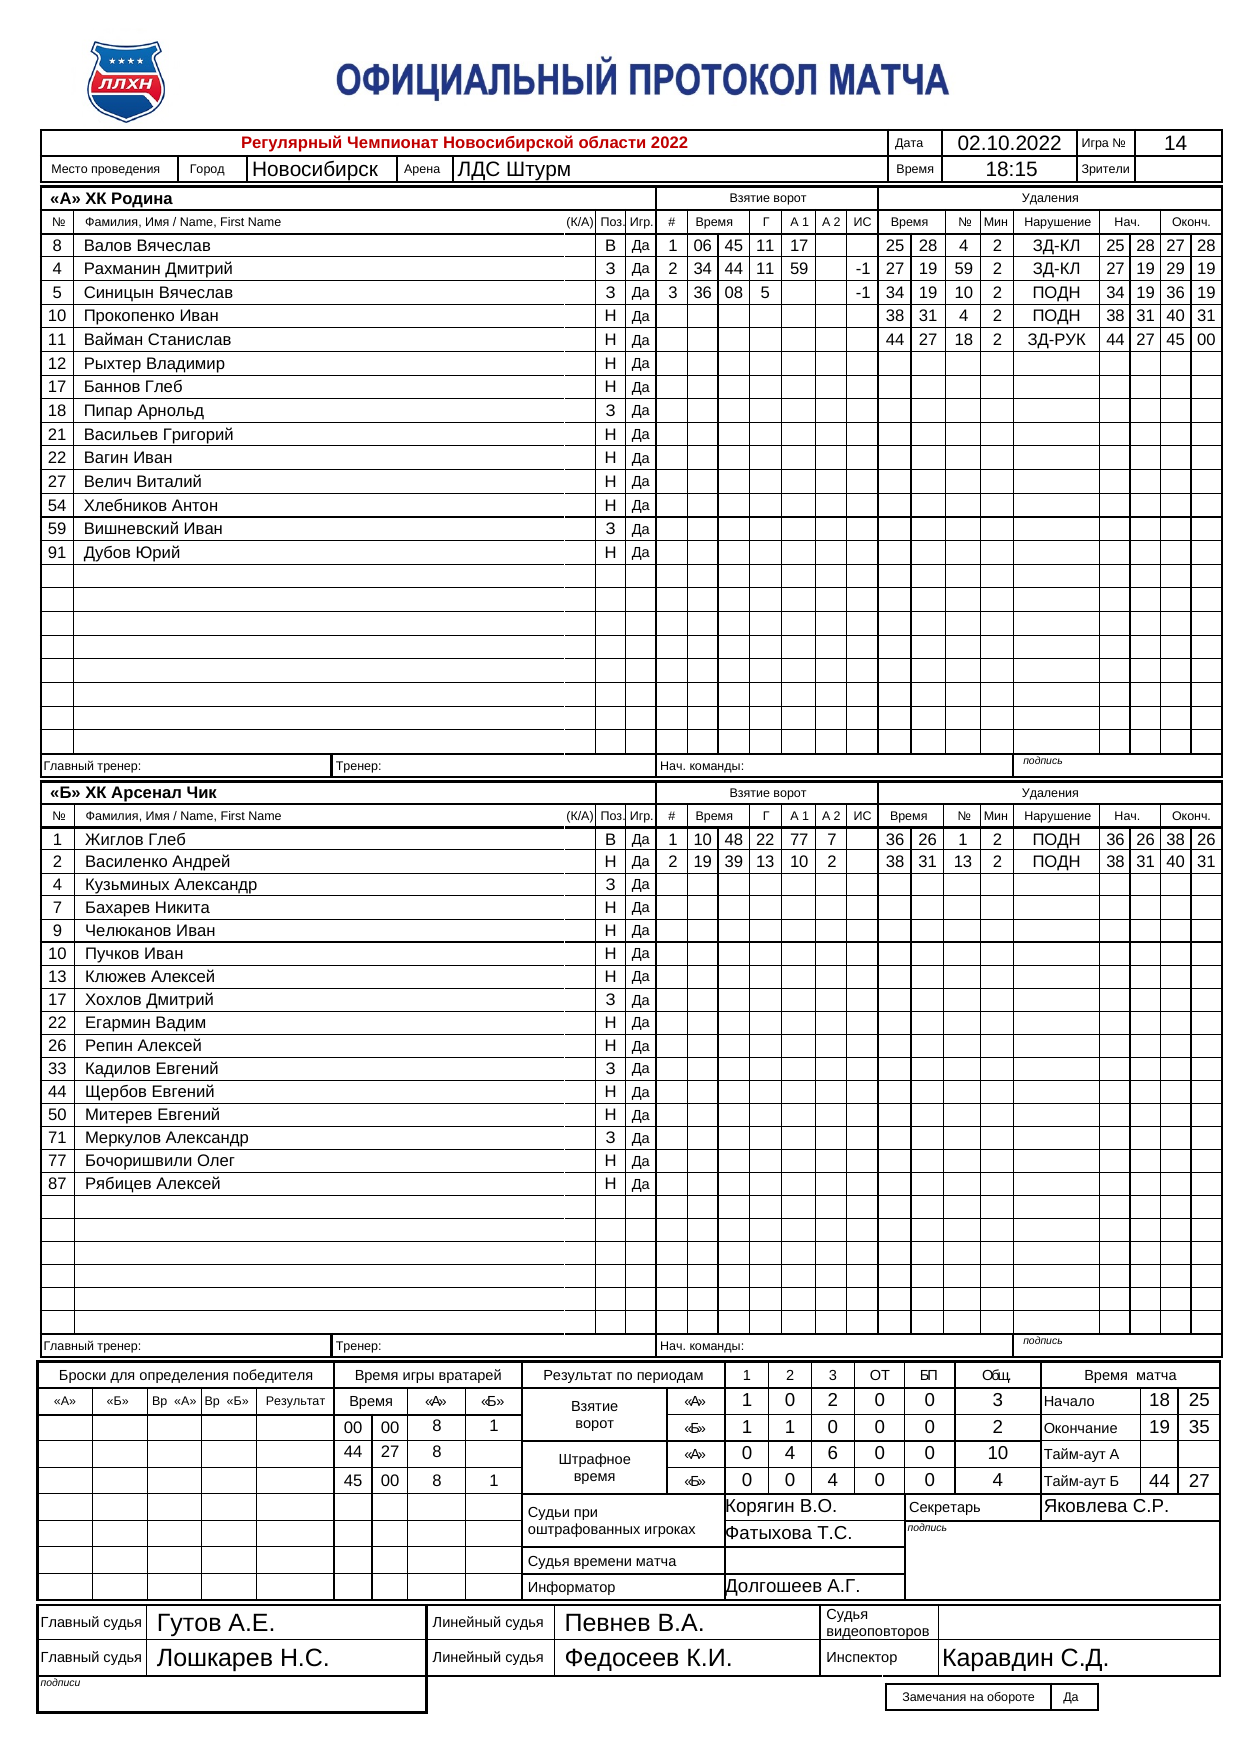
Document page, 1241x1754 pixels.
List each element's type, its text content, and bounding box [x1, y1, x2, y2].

table_header 3 [812, 1363, 854, 1387]
table_cell [1100, 683, 1129, 706]
table_cell [1100, 446, 1129, 469]
table_cell Да [626, 494, 655, 516]
table_cell [912, 565, 945, 587]
table_cell [1131, 636, 1160, 658]
table_cell 2 [42, 850, 74, 872]
table_cell Н [596, 1173, 625, 1195]
table_cell [565, 1150, 595, 1172]
table_cell Да [626, 470, 655, 493]
table_cell [688, 1035, 717, 1057]
table_cell [782, 565, 815, 587]
table_cell [257, 1521, 333, 1546]
table_cell [688, 683, 717, 706]
table_cell [944, 1242, 980, 1264]
table_cell [847, 1219, 877, 1241]
table_cell 22 [42, 446, 73, 469]
table_cell 44 [1100, 328, 1129, 351]
table_cell [782, 1127, 815, 1149]
table_cell [847, 966, 877, 987]
table_cell [1100, 1081, 1129, 1103]
table_cell [202, 1494, 256, 1520]
table_cell Г [750, 805, 781, 826]
table_cell [981, 1242, 1013, 1264]
table_cell [750, 1265, 781, 1287]
table_cell [1131, 1150, 1160, 1172]
table_cell А 2 [816, 805, 846, 826]
table_cell [74, 707, 564, 729]
table_cell [912, 423, 945, 445]
table_cell [688, 636, 717, 658]
table_cell [816, 281, 846, 303]
table_cell [565, 328, 595, 351]
table_cell [847, 1288, 877, 1310]
table_cell [596, 1196, 625, 1218]
table_cell Линейный судья [428, 1640, 554, 1675]
table_cell [39, 1494, 92, 1520]
table_cell [335, 1547, 371, 1573]
table_cell 36 [688, 281, 717, 303]
table_cell подпись [1014, 755, 1221, 776]
table_cell [981, 423, 1013, 445]
table_cell Да [626, 1104, 655, 1126]
table_cell [912, 966, 943, 987]
table_cell [657, 730, 687, 753]
table_cell [912, 989, 943, 1011]
table_cell № [944, 805, 980, 826]
table_cell [1161, 518, 1190, 540]
table_cell [750, 518, 781, 540]
table_cell [1161, 470, 1190, 493]
table_cell [688, 1265, 717, 1287]
table_cell 27 [1131, 328, 1160, 351]
table_cell З [596, 281, 625, 303]
table_cell [879, 588, 910, 611]
table_cell [466, 1547, 521, 1573]
table_cell [657, 1196, 687, 1218]
table_cell [1161, 1058, 1190, 1079]
table_cell 17 [782, 235, 815, 256]
table_header 2 [769, 1363, 811, 1387]
table_cell 27 [373, 1441, 407, 1467]
table_cell 7 [42, 896, 74, 918]
table_cell Окончание [1042, 1415, 1140, 1440]
table_cell [816, 423, 846, 445]
table_cell Мин [981, 211, 1013, 233]
table_cell Нач. [1100, 211, 1160, 233]
table_cell [565, 1288, 595, 1310]
table_cell [1014, 1058, 1099, 1079]
table_cell Судья видеоповторов [821, 1606, 938, 1639]
table_cell 12 [42, 352, 73, 374]
table_cell А 1 [782, 211, 815, 233]
table_cell [1100, 1150, 1129, 1172]
table_cell [782, 1081, 815, 1103]
table_cell Главный тренер: [42, 1335, 330, 1356]
table_cell [657, 588, 687, 611]
table_cell [912, 518, 945, 540]
table_cell [782, 1150, 815, 1172]
table_cell [946, 659, 980, 682]
table_cell Да [626, 305, 655, 327]
table_cell [912, 1242, 943, 1264]
table_cell 59 [42, 518, 73, 540]
table_header Время игры вратарей [335, 1363, 521, 1387]
table_cell Н [596, 352, 625, 374]
table_cell З [596, 518, 625, 540]
table_cell Да [626, 518, 655, 540]
table_cell [408, 1574, 465, 1599]
table_cell З [596, 257, 625, 280]
table_cell -1 [847, 281, 877, 303]
table_cell [1100, 730, 1129, 753]
table_cell 0 [812, 1415, 854, 1440]
table_cell [657, 446, 687, 469]
table_cell [750, 1311, 781, 1333]
table_cell Информатор [523, 1575, 724, 1599]
table_cell [750, 494, 781, 516]
table_cell [912, 874, 943, 895]
table_cell [1100, 1219, 1129, 1241]
table_cell [1192, 423, 1221, 445]
table_cell [39, 1468, 92, 1493]
table_cell [1100, 1265, 1129, 1287]
table_cell [1014, 636, 1099, 658]
table_cell [1161, 446, 1190, 469]
table_cell [657, 1265, 687, 1287]
table_cell 13 [42, 966, 74, 987]
table_cell [257, 1547, 333, 1573]
table_cell [981, 1311, 1013, 1333]
table_cell [719, 588, 749, 611]
table_cell [1192, 494, 1221, 516]
table_cell Фатыхова Т.С. [726, 1521, 904, 1546]
table_cell [1141, 1441, 1177, 1467]
table_cell [816, 636, 846, 658]
table_cell [750, 541, 781, 564]
table_cell [946, 494, 980, 516]
table_cell подпись [906, 1522, 1219, 1599]
table_cell [719, 943, 749, 964]
table_cell [1100, 1012, 1129, 1033]
table_cell [946, 636, 980, 658]
table_cell [1131, 588, 1160, 611]
table_cell [1099, 1682, 1220, 1711]
table_cell [565, 1219, 595, 1241]
table_cell [816, 399, 846, 422]
table_cell [1014, 1081, 1099, 1103]
table_cell [1192, 1150, 1221, 1172]
table_cell 1 [466, 1468, 521, 1493]
table_cell 31 [1131, 850, 1160, 872]
table_cell [373, 1547, 407, 1573]
table_cell 1 [42, 829, 74, 849]
table_cell [688, 1150, 717, 1172]
table_cell [688, 328, 717, 351]
table_cell [847, 328, 877, 351]
table_cell 28 [1192, 235, 1221, 256]
table_cell Щербов Евгений [75, 1081, 564, 1103]
table_cell А 1 [782, 805, 815, 826]
table_cell [42, 1219, 74, 1241]
table_cell [1131, 1058, 1160, 1079]
table_cell 18 [1141, 1389, 1177, 1413]
table_cell [847, 588, 877, 611]
table_cell В [596, 829, 625, 849]
table_cell [148, 1494, 201, 1520]
table_cell [1161, 612, 1190, 634]
table_cell Взятие ворот [523, 1389, 666, 1440]
table_cell [981, 1058, 1013, 1079]
table_cell 2 [981, 305, 1013, 327]
table_cell [688, 588, 717, 611]
table_cell [719, 328, 749, 351]
table_cell Время [688, 211, 749, 233]
table_cell Митерев Евгений [75, 1104, 564, 1126]
table_cell [688, 707, 717, 729]
table_cell [1161, 423, 1190, 445]
table_cell 27 [912, 328, 945, 351]
table_cell [565, 730, 595, 753]
table_cell [750, 1012, 781, 1033]
table_cell [879, 423, 910, 445]
table_cell [944, 1081, 980, 1103]
table_cell [1131, 1173, 1160, 1195]
table_cell [626, 588, 655, 611]
table_cell [657, 518, 687, 540]
table_cell [782, 423, 815, 445]
table_cell Гутов А.Е. [147, 1606, 425, 1639]
table_cell [565, 494, 595, 516]
table_cell [1100, 1035, 1129, 1057]
table_header 14 [1136, 131, 1221, 155]
table_cell [816, 1173, 846, 1195]
table_cell [981, 1127, 1013, 1149]
table_cell [981, 1104, 1013, 1126]
table_cell [816, 470, 846, 493]
table_cell Валов Вячеслав [74, 235, 564, 256]
table_cell [750, 376, 781, 398]
table_cell [75, 1219, 564, 1241]
table_cell [750, 707, 781, 729]
table_cell Мин [981, 805, 1013, 826]
table_cell 38 [1100, 850, 1129, 872]
table_cell [1131, 659, 1160, 682]
table_cell 0 [905, 1415, 954, 1440]
table_cell [847, 683, 877, 706]
table_cell [565, 707, 595, 729]
table_cell 8 [408, 1468, 465, 1493]
table_cell [1100, 1173, 1129, 1195]
table_cell [1131, 423, 1160, 445]
table_cell 2 [981, 235, 1013, 256]
table_cell [565, 1242, 595, 1264]
table_cell [847, 1242, 877, 1264]
table_cell [1014, 470, 1099, 493]
table_cell [847, 470, 877, 493]
table_cell Челюканов Иван [75, 920, 564, 941]
table_cell [688, 1196, 717, 1218]
table_header Время матча [1042, 1363, 1219, 1387]
table_cell [719, 966, 749, 987]
table_cell [657, 1104, 687, 1126]
table_cell 31 [1192, 850, 1221, 872]
table_cell [816, 683, 846, 706]
table_cell [750, 874, 781, 895]
table_cell [1100, 943, 1129, 964]
table_cell [879, 1173, 910, 1195]
table_cell [657, 874, 687, 895]
table_cell 19 [1141, 1415, 1177, 1440]
table_cell [1192, 1288, 1221, 1310]
table_cell [74, 565, 564, 587]
table_cell [719, 399, 749, 422]
table_cell [657, 636, 687, 658]
table_cell [981, 636, 1013, 658]
table_cell [912, 707, 945, 729]
table_cell [39, 1441, 92, 1467]
table_cell Василенко Андрей [75, 850, 564, 872]
table_cell [847, 989, 877, 1011]
table_cell [1014, 707, 1099, 729]
table_cell [816, 1012, 846, 1033]
table_cell [1014, 989, 1099, 1011]
table_cell [816, 257, 846, 280]
table_cell [1014, 920, 1099, 941]
table_cell [1100, 1242, 1129, 1264]
table_cell [148, 1441, 201, 1467]
table_cell [719, 989, 749, 1011]
table_header Игра № [1078, 131, 1134, 155]
table_cell [782, 328, 815, 351]
table_cell 10 [956, 1442, 1040, 1467]
table_cell [1100, 966, 1129, 987]
table_cell [1192, 1219, 1221, 1241]
table_cell [879, 399, 910, 422]
table_cell [879, 1127, 910, 1149]
table_cell [688, 494, 717, 516]
table_cell [912, 920, 943, 941]
table_cell [719, 1127, 749, 1149]
table_cell Нач. команды: [657, 755, 1012, 776]
table_cell [981, 989, 1013, 1011]
table_cell [1192, 943, 1221, 964]
table_cell [596, 1288, 625, 1310]
table_cell Инспектор [821, 1640, 938, 1675]
table_cell [75, 1242, 564, 1264]
table_cell [1192, 1196, 1221, 1218]
table_cell З [596, 1058, 625, 1079]
table_cell [944, 1173, 980, 1195]
table_cell [1014, 683, 1099, 706]
table_cell 22 [750, 829, 781, 849]
table_cell [466, 1494, 521, 1520]
table_cell Синицын Вячеслав [74, 281, 564, 303]
table_cell [816, 989, 846, 1011]
table_cell [688, 874, 717, 895]
table_cell [1100, 1058, 1129, 1079]
table_cell [1100, 1288, 1129, 1310]
table_cell [626, 1242, 655, 1264]
table_cell Рыхтер Владимир [74, 352, 564, 374]
table_cell 27 [1161, 235, 1190, 256]
table_cell 17 [42, 376, 73, 398]
table_cell 50 [42, 1104, 74, 1126]
table_cell [981, 1196, 1013, 1218]
table_cell [719, 636, 749, 658]
table_cell Да [626, 352, 655, 374]
table_cell [42, 683, 73, 706]
table_cell [1131, 1196, 1160, 1218]
table_cell [944, 1012, 980, 1033]
table_cell [1014, 1265, 1099, 1287]
table_cell [719, 874, 749, 895]
table_cell подпись [1014, 1335, 1221, 1356]
table_cell 2 [981, 257, 1013, 280]
table_cell 31 [912, 850, 943, 872]
table_cell 34 [688, 257, 717, 280]
table_cell [750, 896, 781, 918]
table_cell [1014, 541, 1099, 564]
table_cell [1192, 1081, 1221, 1103]
table_cell [912, 1058, 943, 1079]
table_header Броски для определения победителя [39, 1363, 333, 1387]
table_cell [657, 1219, 687, 1241]
table_cell 38 [1100, 305, 1129, 327]
table_cell Секретарь [906, 1495, 1040, 1520]
table_cell [719, 423, 749, 445]
table_cell [847, 399, 877, 422]
table_cell Игр. [626, 211, 655, 233]
table_cell [816, 235, 846, 256]
table_cell Да [626, 423, 655, 445]
table_cell 28 [912, 235, 945, 256]
table_cell [719, 352, 749, 374]
table_cell [1014, 1150, 1099, 1172]
table_cell [879, 707, 910, 729]
table_cell 10 [946, 281, 980, 303]
table_cell [782, 989, 815, 1011]
table_cell 17 [42, 989, 74, 1011]
table_cell [944, 943, 980, 964]
table_cell Каравдин С.Д. [939, 1640, 1219, 1675]
table_cell [688, 730, 717, 753]
table_cell [912, 659, 945, 682]
table_cell [750, 1127, 781, 1149]
table_cell [688, 518, 717, 540]
table_cell Н [596, 1104, 625, 1126]
table_cell 45 [335, 1468, 371, 1493]
table_cell 18:15 [943, 157, 1076, 181]
table_cell [688, 1242, 717, 1264]
table_cell Н [596, 446, 625, 469]
table_cell [816, 730, 846, 753]
table_cell [1161, 399, 1190, 422]
table_cell [657, 376, 687, 398]
table_cell [39, 1547, 92, 1573]
table_cell «Б » [466, 1389, 521, 1413]
table_cell 0 [769, 1389, 811, 1413]
table_cell [879, 920, 910, 941]
table_cell [1131, 989, 1160, 1011]
table_cell Время [335, 1389, 407, 1413]
table_cell [1192, 470, 1221, 493]
table_cell Нарушение [1014, 211, 1099, 233]
table_cell [750, 989, 781, 1011]
table_cell [657, 966, 687, 987]
table_cell [1100, 1196, 1129, 1218]
table_cell [596, 730, 625, 753]
table_cell [565, 423, 595, 445]
table_cell [750, 1196, 781, 1218]
table_cell [816, 1242, 846, 1264]
table_header Да [1052, 1685, 1097, 1709]
table_cell [657, 1173, 687, 1195]
table_cell [879, 446, 910, 469]
table_cell 2 [981, 850, 1013, 872]
table_cell [719, 920, 749, 941]
table_cell [373, 1574, 407, 1599]
table_cell [626, 636, 655, 658]
table_cell [688, 1311, 717, 1333]
table_cell [1131, 707, 1160, 729]
table_cell [912, 636, 945, 658]
table_cell 44 [719, 257, 749, 280]
table_cell [1014, 1196, 1099, 1218]
table_cell [981, 1219, 1013, 1241]
table_cell [688, 1219, 717, 1241]
table_cell [981, 470, 1013, 493]
table_cell [565, 1311, 595, 1333]
table_cell [466, 1521, 521, 1546]
table_cell [879, 470, 910, 493]
table_cell [879, 1081, 910, 1103]
table_cell [75, 1311, 564, 1333]
table_cell 06 [688, 235, 717, 256]
table_cell [912, 446, 945, 469]
table_cell [1161, 989, 1190, 1011]
table_cell [42, 636, 73, 658]
table_cell # [657, 211, 687, 233]
table_cell Время [688, 805, 749, 826]
table_cell 59 [946, 257, 980, 280]
table_cell Время [879, 211, 945, 233]
table_cell 0 [905, 1468, 954, 1493]
table_cell [719, 1012, 749, 1033]
table_cell Пучков Иван [75, 943, 564, 964]
table_cell Яковлева С.Р. [1042, 1495, 1219, 1520]
table_cell ПОДН [1014, 281, 1099, 303]
table_cell ЗД-КЛ [1014, 235, 1099, 256]
table_cell [1131, 518, 1160, 540]
table_cell [42, 1288, 74, 1310]
table_cell [750, 612, 781, 634]
table_cell [657, 328, 687, 351]
table_cell [782, 1242, 815, 1264]
table_cell Н [596, 541, 625, 564]
table_cell [782, 683, 815, 706]
table_cell [257, 1441, 333, 1467]
table_cell 31 [1192, 305, 1221, 327]
table_cell [719, 305, 749, 327]
table_cell [565, 1173, 595, 1195]
table_cell Да [626, 829, 655, 849]
table_cell [1161, 1219, 1190, 1241]
table_cell [1192, 1058, 1221, 1079]
table_cell [565, 376, 595, 398]
table_cell 45 [1161, 328, 1190, 351]
table_cell [912, 730, 945, 753]
table_cell [944, 896, 980, 918]
table_cell [657, 659, 687, 682]
table_cell [657, 1058, 687, 1079]
table_cell [565, 1012, 595, 1033]
table_cell [782, 636, 815, 658]
table_cell [565, 1058, 595, 1079]
table_cell [42, 659, 73, 682]
table_cell [1131, 352, 1160, 374]
table_cell [847, 423, 877, 445]
table_cell ЗД-РУК [1014, 328, 1099, 351]
table_cell [750, 1173, 781, 1195]
table_cell [912, 896, 943, 918]
table_cell В [596, 235, 625, 256]
table_cell [565, 1081, 595, 1103]
table_cell [782, 966, 815, 987]
table_cell [1161, 1104, 1190, 1126]
table_cell [912, 612, 945, 634]
table_cell [202, 1547, 256, 1573]
table_cell [912, 470, 945, 493]
table_cell [946, 565, 980, 587]
table_cell [1131, 446, 1160, 469]
table_cell [1161, 920, 1190, 941]
table_cell [816, 966, 846, 987]
table_cell [912, 1150, 943, 1172]
table_cell [946, 518, 980, 540]
table_cell 27 [879, 257, 910, 280]
table_cell [1131, 683, 1160, 706]
table_cell [565, 989, 595, 1011]
table_cell [782, 1196, 815, 1218]
table_cell Вр «А» [148, 1389, 201, 1413]
table_cell [1161, 707, 1190, 729]
table_cell [626, 1219, 655, 1241]
table_cell [847, 352, 877, 374]
table_cell [1161, 659, 1190, 682]
table_header БП [905, 1363, 954, 1387]
table_cell [944, 1104, 980, 1126]
table_cell № [946, 211, 980, 233]
table_cell [1131, 1035, 1160, 1057]
table_cell [816, 541, 846, 564]
table_cell [847, 636, 877, 658]
table_cell [879, 352, 910, 374]
table_cell [750, 1035, 781, 1057]
table_cell Главный судья [39, 1606, 146, 1639]
table_cell 19 [688, 850, 717, 872]
table_cell [74, 612, 564, 634]
table_cell [373, 1494, 407, 1520]
table_cell Н [596, 1012, 625, 1033]
table_cell [1100, 1104, 1129, 1126]
table_cell [1014, 1127, 1099, 1149]
table_cell [719, 659, 749, 682]
table_cell [944, 1311, 980, 1333]
table_cell [657, 920, 687, 941]
table_cell [39, 1574, 92, 1599]
table_cell 8 [42, 235, 73, 256]
table_cell Фамилия, Имя / Name, First Name [75, 805, 565, 826]
table_cell [1161, 1288, 1190, 1310]
table_cell [782, 1265, 815, 1287]
table_cell [847, 518, 877, 540]
table_cell «А» [39, 1389, 92, 1413]
table_cell Репин Алексей [75, 1035, 564, 1057]
table_cell 40 [1161, 850, 1190, 872]
table_cell [1192, 352, 1221, 374]
table_cell З [596, 874, 625, 895]
table_cell [657, 1288, 687, 1310]
table_cell [565, 1035, 595, 1057]
table_cell [657, 896, 687, 918]
table_cell [912, 352, 945, 374]
table_cell [1014, 966, 1099, 987]
table_cell [657, 1127, 687, 1149]
table_cell [847, 1196, 877, 1218]
table_cell [981, 588, 1013, 611]
table_cell [1161, 1012, 1190, 1033]
table_cell [946, 376, 980, 398]
table_cell [719, 1173, 749, 1195]
table_cell [657, 707, 687, 729]
table_cell [688, 352, 717, 374]
table_cell [879, 1150, 910, 1172]
table_cell [565, 920, 595, 941]
table_cell 1 [726, 1415, 768, 1440]
table_cell Певнев В.А. [555, 1606, 819, 1639]
table_cell [596, 565, 625, 587]
table_cell [1131, 1311, 1160, 1333]
table_cell [782, 1035, 815, 1057]
table_cell [1100, 494, 1129, 516]
table_cell [1192, 730, 1221, 753]
table_cell [816, 1058, 846, 1079]
table_cell ИС [847, 805, 877, 826]
table_cell Меркулов Александр [75, 1127, 564, 1149]
table_cell [657, 565, 687, 587]
table_cell [750, 683, 781, 706]
table_cell [626, 659, 655, 682]
table_cell [782, 730, 815, 753]
table_cell [816, 874, 846, 895]
table_cell [750, 966, 781, 987]
table_cell [202, 1574, 256, 1599]
table_cell [946, 470, 980, 493]
table_cell [626, 683, 655, 706]
table_cell Н [596, 920, 625, 941]
table_cell 1 [944, 829, 980, 849]
table_cell 11 [42, 328, 73, 351]
table_cell [148, 1521, 201, 1546]
table_cell Пипар Арнольд [74, 399, 564, 422]
table_cell [847, 829, 877, 849]
table_cell 0 [769, 1468, 811, 1493]
table_cell [782, 943, 815, 964]
table_cell [1161, 874, 1190, 895]
table_cell [688, 920, 717, 941]
table_cell [879, 683, 910, 706]
table_cell 39 [719, 850, 749, 872]
table_cell 44 [42, 1081, 74, 1103]
table_cell [847, 565, 877, 587]
table_cell [944, 1196, 980, 1218]
table_cell [981, 1173, 1013, 1195]
table_cell [1161, 1127, 1190, 1149]
table_cell [782, 874, 815, 895]
table_cell [1161, 636, 1190, 658]
table_cell [719, 1311, 749, 1333]
table_cell 19 [912, 281, 945, 303]
table_cell [1100, 874, 1129, 895]
table_cell [373, 1521, 407, 1546]
table_cell [1100, 1311, 1129, 1333]
table_cell [782, 612, 815, 634]
table_cell [879, 989, 910, 1011]
table_cell [75, 1196, 564, 1218]
table_cell [879, 636, 910, 658]
table_cell [1100, 565, 1129, 587]
table_cell Да [626, 446, 655, 469]
table_cell [944, 874, 980, 895]
table_cell 44 [879, 328, 910, 351]
table_cell [1161, 588, 1190, 611]
table_cell [847, 896, 877, 918]
table_cell [1192, 1265, 1221, 1287]
table_cell [688, 1104, 717, 1126]
table_cell Тайм-аут Б [1042, 1468, 1140, 1493]
table_cell [688, 541, 717, 564]
table_header Взятие ворот [657, 188, 877, 209]
table_cell Город [179, 157, 246, 181]
table_cell [688, 989, 717, 1011]
table_header Дата [889, 131, 941, 155]
table_cell [981, 943, 1013, 964]
table_cell 13 [944, 850, 980, 872]
table_cell [1131, 1242, 1160, 1264]
table_cell [782, 1058, 815, 1079]
table_cell 25 [879, 235, 910, 256]
table_cell 11 [750, 235, 781, 256]
table_cell [1131, 1081, 1160, 1103]
table_cell [912, 376, 945, 398]
table_cell [688, 376, 717, 398]
table_cell [847, 874, 877, 895]
table_cell [847, 1311, 877, 1333]
table_cell [565, 588, 595, 611]
table_cell [782, 707, 815, 729]
table_cell [1161, 966, 1190, 987]
table_cell [847, 446, 877, 469]
table_cell [981, 659, 1013, 682]
table_cell [750, 920, 781, 941]
table_cell 2 [981, 829, 1013, 849]
table_cell [912, 943, 943, 964]
table_cell [981, 446, 1013, 469]
table_cell [719, 1196, 749, 1218]
table_cell [1131, 1012, 1160, 1033]
table_cell [93, 1468, 147, 1493]
table_cell 19 [1192, 281, 1221, 303]
table_cell [688, 943, 717, 964]
table_cell [596, 588, 625, 611]
table_cell Долгошеев А.Г. [726, 1575, 904, 1599]
table_cell 00 [1192, 328, 1221, 351]
table_cell Н [596, 850, 625, 872]
table_cell [596, 1265, 625, 1287]
table_cell [1192, 518, 1221, 540]
table_cell [565, 636, 595, 658]
table_cell 5 [750, 281, 781, 303]
table_cell [565, 850, 595, 872]
table_cell [202, 1441, 256, 1467]
table_cell [39, 1416, 92, 1440]
table_cell 33 [42, 1058, 74, 1079]
table_cell 6 [812, 1442, 854, 1467]
table_header 02.10.2022 [943, 131, 1076, 155]
table_cell Тренер: [333, 755, 655, 776]
table_cell [719, 494, 749, 516]
table_cell [596, 683, 625, 706]
table_cell [93, 1547, 147, 1573]
table_cell [981, 966, 1013, 987]
table_cell [750, 588, 781, 611]
table_cell [847, 1012, 877, 1033]
table_cell [1100, 423, 1129, 445]
table_cell [782, 1219, 815, 1241]
table_cell ЗД-КЛ [1014, 257, 1099, 280]
table_cell [946, 352, 980, 374]
table_cell [657, 683, 687, 706]
table_cell [847, 541, 877, 564]
table_cell [657, 612, 687, 634]
table_cell [782, 1311, 815, 1333]
table_cell [688, 1081, 717, 1103]
table_cell (К/А) [565, 805, 595, 826]
table_cell [1192, 1127, 1221, 1149]
table_cell 2 [981, 328, 1013, 351]
table_cell 44 [1141, 1468, 1177, 1493]
table_cell [879, 896, 910, 918]
table_cell 38 [879, 850, 910, 872]
table_cell [1161, 352, 1190, 374]
table_cell [466, 1441, 521, 1467]
table_cell [1014, 1035, 1099, 1057]
table_cell [1014, 1012, 1099, 1033]
table_cell [1192, 1012, 1221, 1033]
table_cell 1 [657, 235, 687, 256]
table_cell Н [596, 494, 625, 516]
table_cell [719, 730, 749, 753]
table_cell [879, 1104, 910, 1126]
table_cell 26 [42, 1035, 74, 1057]
table_cell Н [596, 328, 625, 351]
table_cell 21 [42, 423, 73, 445]
table_header Удаления [879, 188, 1221, 209]
table_cell [74, 659, 564, 682]
table_cell [688, 1012, 717, 1033]
table_cell [816, 1081, 846, 1103]
table_cell Да [626, 1058, 655, 1079]
table_cell З [596, 399, 625, 422]
table_cell [981, 565, 1013, 587]
table_cell [565, 470, 595, 493]
table_cell [1192, 399, 1221, 422]
table_cell [93, 1441, 147, 1467]
table_cell 5 [42, 281, 73, 303]
table_cell 9 [42, 920, 74, 941]
table_cell [981, 1081, 1013, 1103]
table_cell [816, 305, 846, 327]
table_cell [626, 1265, 655, 1287]
table_cell [1100, 920, 1129, 941]
table_cell [719, 1058, 749, 1079]
table_cell [688, 1288, 717, 1310]
table_cell 34 [1100, 281, 1129, 303]
table_cell Время [889, 157, 941, 181]
table_cell 0 [905, 1389, 954, 1413]
table_cell 2 [657, 850, 687, 872]
table_cell [688, 305, 717, 327]
table_cell [879, 376, 910, 398]
table_cell [719, 518, 749, 540]
table_cell [93, 1574, 147, 1599]
table_cell [847, 1173, 877, 1195]
table_cell [565, 281, 595, 303]
table_cell 13 [750, 850, 781, 872]
table_cell [565, 943, 595, 964]
table_cell «А» [408, 1389, 465, 1413]
table_cell [879, 1311, 910, 1333]
table_cell 59 [782, 257, 815, 280]
table_cell 2 [816, 850, 846, 872]
table_cell [719, 1104, 749, 1126]
table_cell Да [626, 257, 655, 280]
table_cell Жиглов Глеб [75, 829, 564, 849]
table_header «Б» ХК Арсенал Чик [42, 783, 655, 803]
table_cell [782, 1173, 815, 1195]
table_cell Н [596, 470, 625, 493]
table_cell Н [596, 1081, 625, 1103]
table_cell [657, 1242, 687, 1264]
table_cell 28 [1131, 235, 1160, 256]
table_cell [42, 565, 73, 587]
table_cell [981, 376, 1013, 398]
table_cell [688, 896, 717, 918]
table_cell [816, 446, 846, 469]
table_cell А 2 [816, 211, 846, 233]
table_cell [42, 730, 73, 753]
table_cell [657, 541, 687, 564]
table_cell 27 [42, 470, 73, 493]
table_cell [1192, 966, 1221, 987]
table_cell [75, 1288, 564, 1310]
table_cell Вр «Б» [202, 1389, 256, 1413]
table_cell [719, 707, 749, 729]
table_cell [565, 683, 595, 706]
table_cell 19 [1131, 281, 1160, 303]
table_cell 4 [956, 1468, 1040, 1493]
table_cell [750, 1104, 781, 1126]
table_cell Да [626, 874, 655, 895]
table_cell 54 [42, 494, 73, 516]
table_cell [782, 1012, 815, 1033]
table_cell [944, 1058, 980, 1079]
table_cell 35 [1179, 1415, 1219, 1440]
table_cell Оконч. [1161, 211, 1221, 233]
table_cell 19 [1131, 257, 1160, 280]
table_cell [981, 920, 1013, 941]
table_cell Да [626, 1150, 655, 1172]
table_cell [981, 730, 1013, 753]
table_cell Начало [1042, 1389, 1140, 1413]
table_header Удаления [879, 783, 1221, 803]
table_cell 3 [956, 1389, 1040, 1413]
table_cell Г [750, 211, 781, 233]
table_cell Нач. команды: [657, 1335, 1012, 1356]
table_cell [719, 1081, 749, 1103]
table_cell [1192, 1173, 1221, 1195]
table_cell [981, 352, 1013, 374]
table_cell 29 [1161, 257, 1190, 280]
table_cell [466, 1574, 521, 1599]
table_cell [750, 1150, 781, 1172]
table_cell Васильев Григорий [74, 423, 564, 445]
table_cell [657, 1035, 687, 1057]
table_cell Велич Виталий [74, 470, 564, 493]
table_cell [1192, 1035, 1221, 1057]
table_cell Вайман Станислав [74, 328, 564, 351]
table_cell [1100, 989, 1129, 1011]
table_cell [257, 1468, 333, 1493]
table_cell [847, 1058, 877, 1079]
table_cell [726, 1548, 904, 1573]
table_cell [719, 1265, 749, 1287]
table_cell 27 [1100, 257, 1129, 280]
table_cell [944, 1265, 980, 1287]
table_cell [981, 1265, 1013, 1287]
table_cell [719, 1035, 749, 1057]
table_cell [879, 1242, 910, 1264]
table_cell 1 [726, 1389, 768, 1413]
table_cell [816, 1311, 846, 1333]
table_cell [879, 565, 910, 587]
table_cell [1131, 1265, 1160, 1287]
table_cell [1100, 518, 1129, 540]
table_cell Дубов Юрий [74, 541, 564, 564]
table_cell Судья времени матча [523, 1548, 724, 1573]
table_cell 45 [719, 235, 749, 256]
table_cell [42, 612, 73, 634]
table_cell [847, 612, 877, 634]
table_cell Главный судья [39, 1640, 146, 1675]
table_cell Н [596, 1150, 625, 1172]
table_cell [688, 446, 717, 469]
table_cell [816, 707, 846, 729]
table_cell [981, 896, 1013, 918]
table_cell 1 [657, 829, 687, 849]
table_cell [946, 588, 980, 611]
table_cell [688, 966, 717, 987]
table_cell [847, 850, 877, 872]
table_cell [946, 683, 980, 706]
table_cell № [42, 805, 74, 826]
table_cell [596, 636, 625, 658]
table_cell 3 [657, 281, 687, 303]
table_cell Да [626, 920, 655, 941]
table_cell [946, 730, 980, 753]
table_cell [912, 541, 945, 564]
table_cell Рябицев Алексей [75, 1173, 564, 1195]
table_cell [1192, 446, 1221, 469]
table_cell [148, 1416, 201, 1440]
table_cell [782, 352, 815, 374]
table_cell [944, 920, 980, 941]
table_cell 18 [946, 328, 980, 351]
table_cell Арена [398, 157, 452, 181]
table_cell [596, 1219, 625, 1241]
table_cell [1014, 1288, 1099, 1310]
table_cell [879, 612, 910, 634]
table_cell 00 [335, 1416, 371, 1440]
table_cell [912, 1081, 943, 1103]
table_cell Да [626, 541, 655, 564]
table_cell [816, 1265, 846, 1287]
table_cell [946, 399, 980, 422]
table_cell 8 [408, 1416, 465, 1440]
table_cell [688, 612, 717, 634]
table_cell [657, 494, 687, 516]
table_cell [1161, 943, 1190, 964]
table_cell 26 [912, 829, 943, 849]
table_cell [981, 683, 1013, 706]
table_cell [1131, 1219, 1160, 1241]
table_cell [1192, 376, 1221, 398]
table_cell [688, 1058, 717, 1079]
table_cell [1014, 494, 1099, 516]
table_cell Да [626, 399, 655, 422]
table_cell [719, 1150, 749, 1172]
table_cell [148, 1468, 201, 1493]
table_cell [750, 446, 781, 469]
table_cell 1 [769, 1415, 811, 1440]
table_cell 0 [855, 1468, 904, 1493]
table_cell [626, 565, 655, 587]
table_cell Егармин Вадим [75, 1012, 564, 1033]
table_cell [816, 1196, 846, 1218]
table_cell 00 [373, 1416, 407, 1440]
table_cell Н [596, 376, 625, 398]
table_cell [1161, 1150, 1190, 1172]
table_cell Нач. [1100, 805, 1160, 826]
table_cell [944, 1035, 980, 1057]
table_cell [565, 305, 595, 327]
table_cell [565, 1196, 595, 1218]
table_cell [1131, 943, 1160, 964]
table_cell (К/А) [565, 211, 595, 233]
table_header Взятие ворот [657, 783, 877, 803]
table_cell [626, 612, 655, 634]
table_cell [750, 943, 781, 964]
table_cell 27 [1179, 1468, 1219, 1493]
table_cell [1131, 966, 1160, 987]
table_cell [912, 1035, 943, 1057]
table_cell ПОДН [1014, 305, 1099, 327]
table_cell [1131, 896, 1160, 918]
table_cell 44 [335, 1441, 371, 1467]
table_cell ПОДН [1014, 850, 1099, 872]
table_cell [42, 707, 73, 729]
table_cell 11 [750, 257, 781, 280]
table_cell [688, 565, 717, 587]
table_cell Да [626, 1081, 655, 1103]
table_cell [912, 1173, 943, 1195]
table_cell [719, 683, 749, 706]
table_cell [912, 1219, 943, 1241]
table_cell [626, 1311, 655, 1333]
table_cell [565, 235, 595, 256]
table_cell [1014, 376, 1099, 398]
table_cell [750, 1242, 781, 1264]
table_cell [981, 874, 1013, 895]
table_cell [596, 1311, 625, 1333]
table_cell [981, 399, 1013, 422]
table_cell [1161, 565, 1190, 587]
table_cell [847, 376, 877, 398]
table_cell [1131, 874, 1160, 895]
table_cell [816, 1219, 846, 1241]
table_cell [626, 1288, 655, 1310]
table_cell Новосибирск [248, 157, 396, 181]
table_cell [335, 1574, 371, 1599]
table_cell [883, 1677, 1220, 1681]
table_cell [1131, 399, 1160, 422]
table_cell [782, 659, 815, 682]
table_cell 0 [905, 1442, 954, 1467]
table_cell [944, 1127, 980, 1149]
table_cell [847, 1035, 877, 1057]
table_cell [657, 943, 687, 964]
table_cell [74, 588, 564, 611]
table_cell [816, 943, 846, 964]
table_cell «Б» [93, 1389, 147, 1413]
table_cell [657, 470, 687, 493]
table_cell [912, 494, 945, 516]
table_cell Судьи при оштрафованных игроках [523, 1495, 724, 1546]
table_cell [1131, 1104, 1160, 1126]
table_cell [912, 1196, 943, 1218]
table_cell Да [626, 1035, 655, 1057]
table_cell Штрафное время [523, 1442, 666, 1493]
table_cell 36 [1100, 829, 1129, 849]
table_cell 26 [1131, 829, 1160, 849]
table_cell [202, 1468, 256, 1493]
table_cell [596, 707, 625, 729]
table_cell [981, 494, 1013, 516]
table_cell [565, 659, 595, 682]
table_cell 18 [42, 399, 73, 422]
table_cell [93, 1521, 147, 1546]
table_cell Вишневский Иван [74, 518, 564, 540]
table_cell [750, 1058, 781, 1079]
table_cell [626, 730, 655, 753]
table_cell Да [626, 235, 655, 256]
table_cell Федосеев К.И. [555, 1640, 819, 1675]
table_cell [42, 1311, 74, 1333]
table_cell [750, 1081, 781, 1103]
table_cell З [596, 1127, 625, 1149]
table_cell [847, 730, 877, 753]
table_cell [657, 423, 687, 445]
table_cell [879, 1265, 910, 1287]
table_cell [879, 1219, 910, 1241]
table_cell [657, 1081, 687, 1103]
table_cell [1161, 1196, 1190, 1218]
table_cell [1100, 612, 1129, 634]
table_cell Да [626, 376, 655, 398]
table_cell [981, 612, 1013, 634]
table_cell [879, 1196, 910, 1218]
table_cell [565, 565, 595, 587]
table_cell [565, 1127, 595, 1149]
table_cell [1014, 423, 1099, 445]
table_cell [847, 707, 877, 729]
table_cell [1014, 1311, 1099, 1333]
table_cell [1100, 636, 1129, 658]
table_cell Да [626, 896, 655, 918]
table_cell 36 [1161, 281, 1190, 303]
table_cell [782, 281, 815, 303]
table_cell [688, 399, 717, 422]
table_cell [939, 1606, 1219, 1639]
table_cell [93, 1416, 147, 1440]
table_cell [946, 541, 980, 564]
table_cell Н [596, 943, 625, 964]
table_cell 4 [42, 257, 73, 280]
table_cell Н [596, 966, 625, 987]
table_cell # [657, 805, 687, 826]
table_cell [879, 874, 910, 895]
table_cell 4 [42, 874, 74, 895]
table_cell [657, 399, 687, 422]
table_cell [1014, 943, 1099, 964]
table_cell [816, 518, 846, 540]
table_cell 0 [855, 1389, 904, 1413]
table_cell [596, 659, 625, 682]
table_cell [1100, 541, 1129, 564]
table_cell [596, 612, 625, 634]
table_cell [782, 518, 815, 540]
table_cell [657, 1150, 687, 1172]
table_cell [944, 989, 980, 1011]
table_cell Прокопенко Иван [74, 305, 564, 327]
table_cell 2 [981, 281, 1013, 303]
table_cell [202, 1416, 256, 1440]
table_header Замечания на обороте [887, 1685, 1050, 1709]
table_cell [782, 541, 815, 564]
table_cell [1131, 541, 1160, 564]
table_cell [1014, 588, 1099, 611]
table_cell [816, 1288, 846, 1310]
table_cell 00 [373, 1468, 407, 1493]
table_cell Н [596, 896, 625, 918]
table_cell подписи [39, 1677, 425, 1711]
table_cell [202, 1521, 256, 1546]
table_cell [1100, 376, 1129, 398]
table_cell Зрители [1078, 157, 1134, 181]
table_cell [657, 1311, 687, 1333]
table_cell [719, 612, 749, 634]
table_cell [42, 1196, 74, 1218]
table_cell Бахарев Никита [75, 896, 564, 918]
table_cell [1014, 446, 1099, 469]
table_cell [1192, 1242, 1221, 1264]
table_cell [782, 446, 815, 469]
table_cell [816, 494, 846, 516]
table_cell [1014, 612, 1099, 634]
table_cell [816, 376, 846, 398]
table_cell [750, 399, 781, 422]
table_cell «А» [668, 1389, 724, 1413]
table_cell [1131, 920, 1160, 941]
table_cell Да [626, 1012, 655, 1033]
table_cell [257, 1494, 333, 1520]
table_cell Игр. [626, 805, 655, 826]
table_cell Кузьминых Александр [75, 874, 564, 895]
table_cell [688, 423, 717, 445]
table_cell [335, 1494, 371, 1520]
table_cell [1161, 1035, 1190, 1057]
table_cell 40 [1161, 305, 1190, 327]
table_cell [408, 1494, 465, 1520]
table_cell [750, 305, 781, 327]
table_cell 0 [855, 1415, 904, 1440]
table_cell [981, 707, 1013, 729]
table_cell 77 [782, 829, 815, 849]
table_cell [1192, 1311, 1221, 1333]
table_cell [1100, 707, 1129, 729]
table_cell Баннов Глеб [74, 376, 564, 398]
table_cell [879, 966, 910, 987]
table_cell 77 [42, 1150, 74, 1172]
table_cell [565, 446, 595, 469]
table_cell 4 [769, 1442, 811, 1467]
table_cell [879, 659, 910, 682]
table_cell Место проведения [42, 157, 177, 181]
table_cell [1014, 1242, 1099, 1264]
table_cell 31 [912, 305, 945, 327]
table_cell [1014, 896, 1099, 918]
table_cell [1131, 730, 1160, 753]
table_cell 26 [1192, 829, 1221, 849]
picture [5, 28, 1179, 129]
table_cell Кадилов Евгений [75, 1058, 564, 1079]
table_cell [626, 707, 655, 729]
table_cell 0 [726, 1468, 768, 1493]
table_cell [847, 1265, 877, 1287]
table_cell [42, 588, 73, 611]
table_cell [565, 896, 595, 918]
table_cell [879, 518, 910, 540]
table_cell [782, 896, 815, 918]
table_cell [1100, 399, 1129, 422]
table_cell [565, 541, 595, 564]
table_cell 10 [42, 943, 74, 964]
table_cell [981, 1288, 1013, 1310]
table_cell [1131, 565, 1160, 587]
table_cell [912, 683, 945, 706]
table_cell [981, 541, 1013, 564]
table_cell [879, 541, 910, 564]
table_cell [719, 1288, 749, 1310]
table_cell [944, 966, 980, 987]
table_header 1 [726, 1363, 768, 1387]
table_cell Нарушение [1014, 805, 1099, 826]
table_cell [1100, 352, 1129, 374]
table_cell Вагин Иван [74, 446, 564, 469]
table_cell [782, 1104, 815, 1126]
table_cell [719, 446, 749, 469]
table_cell [1192, 683, 1221, 706]
table_cell 0 [855, 1442, 904, 1467]
table_cell 8 [408, 1441, 465, 1467]
table_cell [1161, 1242, 1190, 1264]
table_cell -1 [847, 257, 877, 280]
table_cell [148, 1547, 201, 1573]
table_cell [1192, 659, 1221, 682]
table_cell [565, 257, 595, 280]
table_cell [565, 966, 595, 987]
table_cell [879, 494, 910, 516]
table_cell Тайм-аут А [1042, 1441, 1140, 1467]
table_cell [816, 588, 846, 611]
table_cell Да [626, 989, 655, 1011]
table_cell [847, 659, 877, 682]
table_cell [565, 1265, 595, 1287]
table_cell [1014, 352, 1099, 374]
table_cell 38 [1161, 829, 1190, 849]
table_cell [816, 1150, 846, 1172]
table_cell Время [879, 805, 943, 826]
table_header Регулярный Чемпионат Новосибирской области 2022 [42, 131, 887, 155]
table_header ОТ [855, 1363, 904, 1387]
table_cell 10 [42, 305, 73, 327]
table_cell [981, 1150, 1013, 1172]
table_cell 4 [946, 235, 980, 256]
table_cell [912, 1311, 943, 1333]
table_cell Линейный судья [428, 1606, 554, 1639]
table_cell [879, 1288, 910, 1310]
table_cell [847, 1127, 877, 1149]
table_cell [944, 1219, 980, 1241]
table_cell [879, 1058, 910, 1079]
table_cell [93, 1494, 147, 1520]
table_cell [981, 518, 1013, 540]
table_cell [912, 1012, 943, 1033]
table_cell 48 [719, 829, 749, 849]
table_cell Хохлов Дмитрий [75, 989, 564, 1011]
table_cell [1100, 470, 1129, 493]
table_cell [1161, 494, 1190, 516]
table_cell Главный тренер: [42, 755, 330, 776]
table_cell [1192, 588, 1221, 611]
table_cell «А» [668, 1442, 724, 1467]
table_cell [565, 612, 595, 634]
table_cell [688, 659, 717, 682]
table_cell [1014, 518, 1099, 540]
table_cell «Б» [668, 1468, 724, 1493]
table_cell [816, 612, 846, 634]
table_cell [1131, 1127, 1160, 1149]
table_cell [944, 1288, 980, 1310]
table_cell [816, 920, 846, 941]
table_header Результат по периодам [523, 1363, 724, 1387]
table_cell [719, 896, 749, 918]
table_cell Тренер: [333, 1335, 655, 1356]
table_cell [912, 588, 945, 611]
table_cell [1192, 636, 1221, 658]
table_cell [750, 470, 781, 493]
table_cell [428, 1677, 882, 1711]
table_cell 87 [42, 1173, 74, 1195]
table_cell [74, 636, 564, 658]
table_cell [946, 612, 980, 634]
table_cell [750, 659, 781, 682]
table_cell Фамилия, Имя / Name, First Name [74, 211, 565, 233]
table_cell [847, 235, 877, 256]
table_cell [1161, 1173, 1190, 1195]
table_cell [1192, 920, 1221, 941]
table_cell Результат [257, 1389, 333, 1413]
table_cell [1192, 541, 1221, 564]
table_cell Да [626, 328, 655, 351]
table_cell 10 [782, 850, 815, 872]
table_cell [782, 305, 815, 327]
table_cell [1014, 1104, 1099, 1126]
table_cell [782, 920, 815, 941]
table_cell [1161, 1311, 1190, 1333]
table_cell [719, 1242, 749, 1264]
table_cell [816, 659, 846, 682]
table_cell [912, 399, 945, 422]
table_cell [1192, 1104, 1221, 1126]
table_cell [816, 896, 846, 918]
table_cell [565, 399, 595, 422]
table_cell 4 [812, 1468, 854, 1493]
table_cell З [596, 989, 625, 1011]
table_cell 7 [816, 829, 846, 849]
table_cell [1161, 896, 1190, 918]
table_cell Клюжев Алексей [75, 966, 564, 987]
table_cell [1161, 1265, 1190, 1287]
table_cell [1100, 659, 1129, 682]
table_cell [750, 636, 781, 658]
table_cell 38 [879, 305, 910, 327]
table_cell ИС [847, 211, 877, 233]
table_cell [847, 943, 877, 964]
table_cell [335, 1521, 371, 1546]
table_cell [75, 1265, 564, 1287]
table_cell [816, 1035, 846, 1057]
table_cell 08 [719, 281, 749, 303]
table_cell [816, 328, 846, 351]
table_cell 22 [42, 1012, 74, 1033]
table_cell [1192, 874, 1221, 895]
table_cell [1100, 1127, 1129, 1149]
table_cell [750, 423, 781, 445]
table_cell 34 [879, 281, 910, 303]
table_cell [1192, 565, 1221, 587]
table_cell [1192, 989, 1221, 1011]
table_cell Хлебников Антон [74, 494, 564, 516]
table_cell [816, 1104, 846, 1126]
table_cell [1014, 1219, 1099, 1241]
table_cell [946, 446, 980, 469]
table_cell [719, 470, 749, 493]
table_cell 19 [912, 257, 945, 280]
table_cell [565, 518, 595, 540]
table_cell [946, 707, 980, 729]
table_cell [626, 1196, 655, 1218]
table_cell [719, 565, 749, 587]
table_cell 10 [688, 829, 717, 849]
table_cell [912, 1288, 943, 1310]
table_cell [981, 1012, 1013, 1033]
table_cell 71 [42, 1127, 74, 1149]
table_cell «Б» [668, 1415, 724, 1440]
table_cell [816, 352, 846, 374]
table_cell [912, 1104, 943, 1126]
table_cell 36 [879, 829, 910, 849]
table_cell [1161, 376, 1190, 398]
table_cell [688, 1173, 717, 1195]
table_cell [688, 470, 717, 493]
table_cell Поз. [596, 805, 625, 826]
table_cell [688, 1127, 717, 1149]
table_cell [1014, 659, 1099, 682]
table_cell [657, 989, 687, 1011]
table_cell [750, 1219, 781, 1241]
table_cell [74, 683, 564, 706]
table_cell ЛДС Штурм [454, 157, 887, 181]
table_cell 25 [1100, 235, 1129, 256]
table_cell [657, 305, 687, 327]
table_cell ПОДН [1014, 829, 1099, 849]
table_cell 91 [42, 541, 73, 564]
table_cell [782, 399, 815, 422]
table_cell [1161, 683, 1190, 706]
table_cell [657, 352, 687, 374]
table_cell [1161, 730, 1190, 753]
table_cell [408, 1521, 465, 1546]
table_cell 31 [1131, 305, 1160, 327]
table_cell [1014, 874, 1099, 895]
table_cell [847, 920, 877, 941]
table_cell [1131, 376, 1160, 398]
table_cell [912, 1127, 943, 1149]
table_cell 2 [956, 1415, 1040, 1440]
table_cell [782, 376, 815, 398]
table_cell [257, 1574, 333, 1599]
table_cell [565, 874, 595, 895]
table_cell [1161, 541, 1190, 564]
table_header «А» ХК Родина [42, 188, 655, 209]
table_cell [565, 1104, 595, 1126]
table_cell [879, 1012, 910, 1033]
table_cell 25 [1179, 1389, 1219, 1413]
table_cell [944, 1150, 980, 1172]
table_cell [750, 565, 781, 587]
table_cell [981, 1035, 1013, 1057]
table_cell [750, 730, 781, 753]
table_cell [946, 423, 980, 445]
table_cell 2 [657, 257, 687, 280]
table_cell [565, 829, 595, 849]
table_cell [879, 1035, 910, 1057]
table_cell Да [626, 1127, 655, 1149]
table_cell [1014, 1173, 1099, 1195]
table_cell [782, 588, 815, 611]
table_cell [565, 352, 595, 374]
table_cell [782, 1288, 815, 1310]
table_cell [719, 1219, 749, 1241]
table_cell [408, 1547, 465, 1573]
table_cell [42, 1265, 74, 1287]
table_cell Да [626, 850, 655, 872]
table_cell [1131, 1288, 1160, 1310]
table_cell [782, 494, 815, 516]
table_cell Лошкарев Н.С. [147, 1640, 425, 1675]
table_cell [1131, 494, 1160, 516]
table_cell [39, 1521, 92, 1546]
table_cell Да [626, 966, 655, 987]
table_cell [1192, 896, 1221, 918]
table_cell Да [626, 1173, 655, 1195]
table_cell Оконч. [1161, 805, 1221, 826]
table_cell [596, 1242, 625, 1264]
table_cell [879, 943, 910, 964]
table_cell [1192, 612, 1221, 634]
table_cell [847, 1104, 877, 1126]
table_cell Н [596, 423, 625, 445]
table_cell [719, 541, 749, 564]
table_cell [847, 1081, 877, 1103]
table_cell [782, 470, 815, 493]
table_cell Поз. [596, 211, 625, 233]
table_cell [912, 1265, 943, 1287]
table_cell [1192, 707, 1221, 729]
table_cell [816, 1127, 846, 1149]
table_cell [1014, 730, 1099, 753]
table_cell [750, 1288, 781, 1310]
table_cell [879, 730, 910, 753]
table_cell [847, 494, 877, 516]
table_cell 0 [726, 1442, 768, 1467]
table_cell [847, 1150, 877, 1172]
table_cell Бочоришвили Олег [75, 1150, 564, 1172]
table_cell [257, 1416, 333, 1440]
table_cell [1131, 612, 1160, 634]
table_cell 19 [1192, 257, 1221, 280]
table_cell Рахманин Дмитрий [74, 257, 564, 280]
table_cell № [42, 211, 73, 233]
table_cell Да [626, 943, 655, 964]
table_cell [148, 1574, 201, 1599]
table_cell [1014, 399, 1099, 422]
table_cell [1179, 1441, 1219, 1467]
table_cell 4 [946, 305, 980, 327]
table_cell Н [596, 1035, 625, 1057]
table_cell 1 [466, 1416, 521, 1440]
table_cell Корягин В.О. [726, 1495, 904, 1520]
table_header Общ. [956, 1363, 1040, 1387]
table_cell [1161, 1081, 1190, 1103]
table_cell Да [626, 281, 655, 303]
table_cell [1014, 565, 1099, 587]
table_cell 2 [812, 1389, 854, 1413]
table_cell [1100, 896, 1129, 918]
table_cell [42, 1242, 74, 1264]
table_cell [1100, 588, 1129, 611]
table_cell [847, 305, 877, 327]
table_cell [657, 1012, 687, 1033]
table_cell Н [596, 305, 625, 327]
table_cell [74, 730, 564, 753]
table_cell [750, 352, 781, 374]
table_cell [719, 376, 749, 398]
table_cell [1136, 157, 1221, 181]
table_cell [816, 565, 846, 587]
table_cell [1131, 470, 1160, 493]
table_cell [750, 328, 781, 351]
